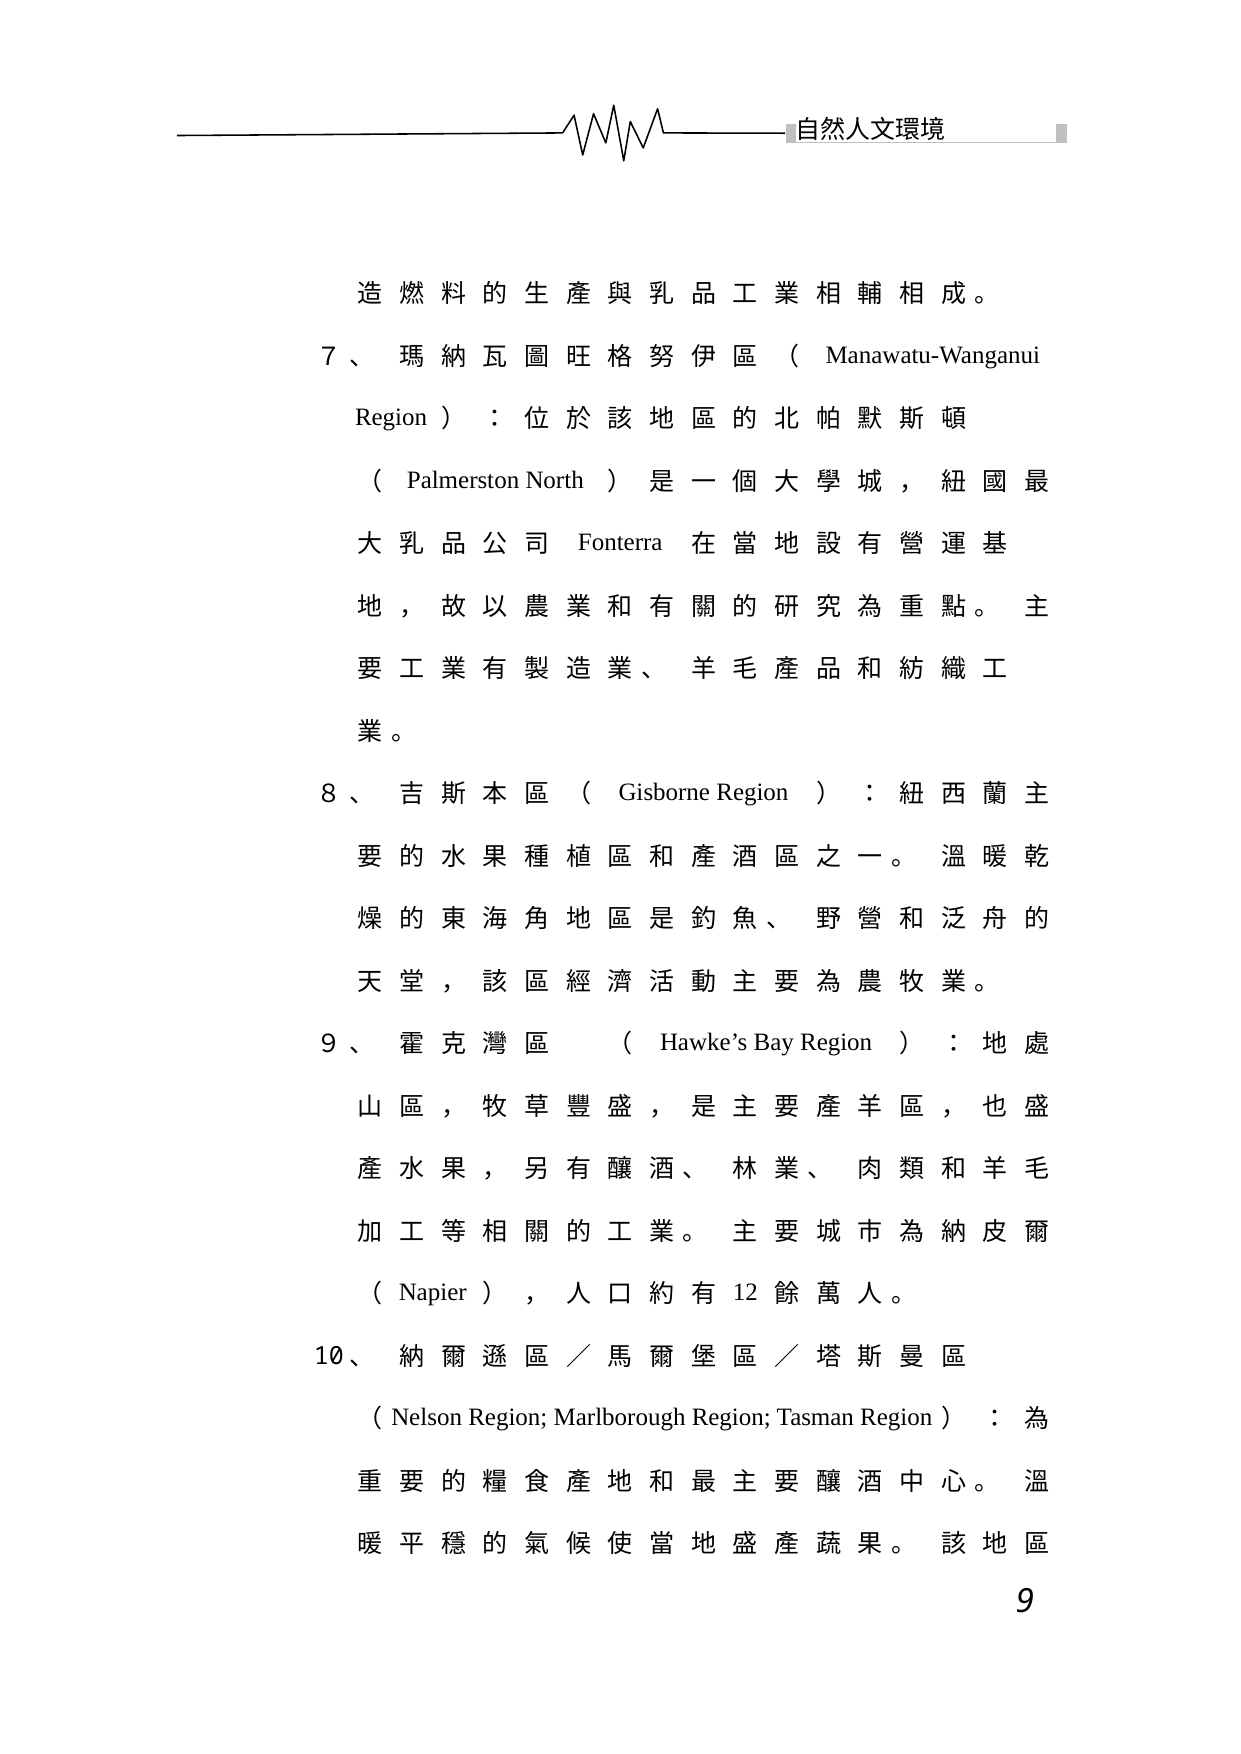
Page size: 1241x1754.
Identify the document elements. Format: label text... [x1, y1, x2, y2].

text ７、瑪納瓦圖旺格努伊區（Manawatu-Wanganui Region）：位於該地區的北帕默斯頓（Palmerston North）是一個大學城，紐國最大乳品公司Fonterra在當地設有營運基地，故以農業和有關的研究為重點。主要工業有製造業、羊毛產品和紡織工業。 [281, 313, 1058, 750]
text ８、吉斯本區（Gisborne Region）：紐西蘭主要的水果種植區和產酒區之一。溫暖乾燥的東海角地區是釣魚、野營和泛舟的天堂，該區經濟活動主要為農牧業。 [281, 750, 1058, 1000]
text 10、納爾遜區／馬爾堡區／塔斯曼區（Nelson Region; Marlborough Region; Tasman Region）：為重要的糧食產地和最主要釀酒中心。溫暖平穩的氣候使當地盛產蔬果。該地區 [281, 1313, 1058, 1563]
text 造燃料的生產與乳品工業相輔相成。 [281, 250, 1058, 313]
text ９、霍克灣區 （Hawke’s Bay Region）：地處山區，牧草豐盛，是主要產羊區，也盛產水果，另有釀酒、林業、肉類和羊毛加工等相關的工業。主要城市為納皮爾（Napier），人口約有12餘萬人。 [281, 1000, 1058, 1313]
